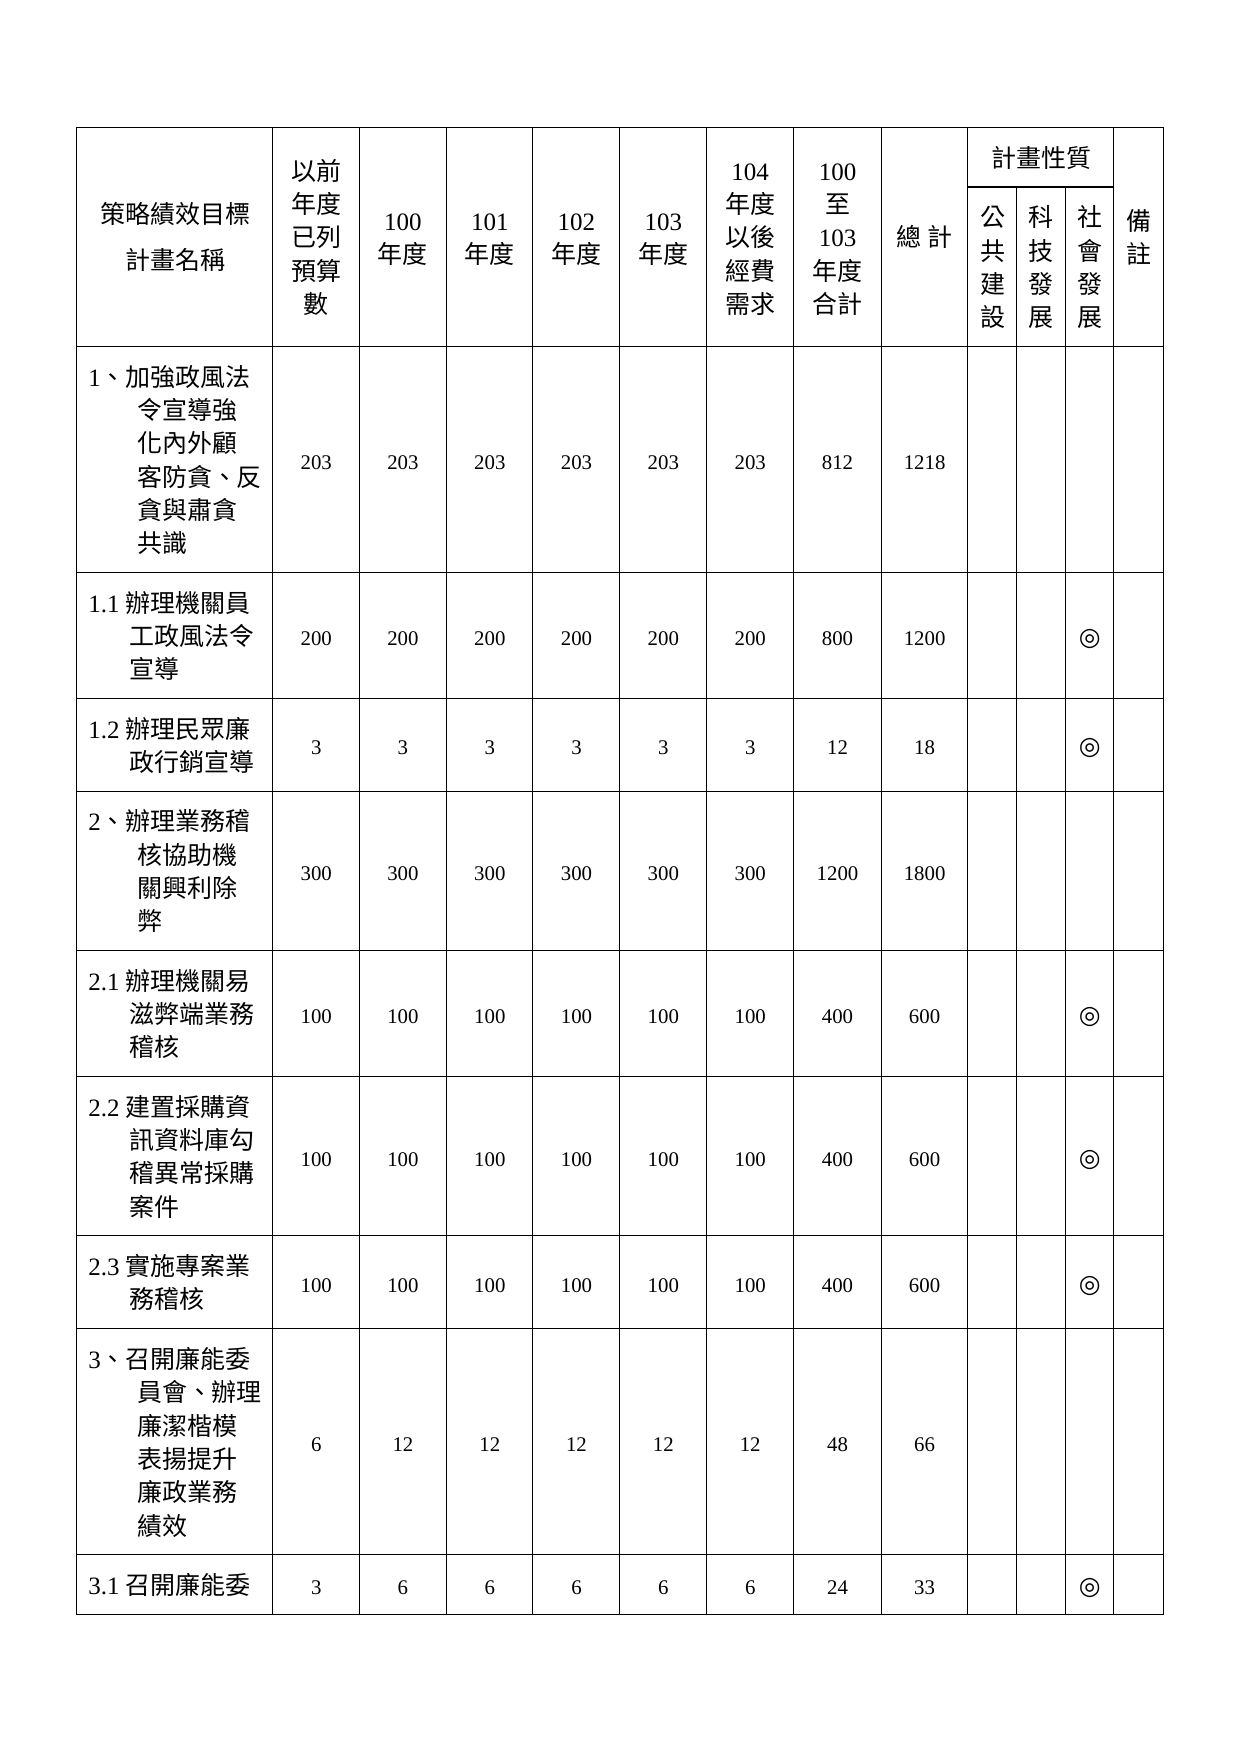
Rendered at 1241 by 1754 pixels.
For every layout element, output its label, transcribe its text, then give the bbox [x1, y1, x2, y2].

table_cell 203 [360, 347, 446, 572]
table_header 103年度 [620, 128, 706, 346]
table_cell 200 [447, 573, 532, 698]
table_cell 203 [533, 347, 619, 572]
table_cell 812 [794, 347, 881, 572]
table_cell 100 [707, 1236, 793, 1328]
table_cell 600 [882, 951, 967, 1076]
table_cell 100 [447, 1077, 532, 1235]
table_cell [968, 792, 1016, 950]
table_cell [1017, 347, 1065, 572]
table_cell 200 [360, 573, 446, 698]
table_cell 100 [273, 1236, 359, 1328]
table_cell 300 [447, 792, 532, 950]
table_header 備註 [1114, 128, 1163, 346]
table_cell 12 [620, 1329, 706, 1554]
table_cell 3 [273, 1555, 359, 1613]
table_cell [1114, 347, 1163, 572]
table_cell [968, 1077, 1016, 1235]
table_cell 200 [620, 573, 706, 698]
table_cell 18 [882, 699, 967, 791]
table_cell [968, 347, 1016, 572]
table_cell 300 [620, 792, 706, 950]
table_cell 100 [533, 1077, 619, 1235]
table_cell 6 [533, 1555, 619, 1613]
table_cell ◎ [1066, 699, 1113, 791]
table_cell 203 [707, 347, 793, 572]
table_header 策略績效目標 計畫名稱 [77, 128, 272, 346]
table_cell 召開廉能委員會、辦理廉潔楷模表揚提升廉政業務績效 [77, 1329, 272, 1554]
table_cell [968, 1329, 1016, 1554]
table_cell 100 [360, 1236, 446, 1328]
table_cell 1218 [882, 347, 967, 572]
table_cell 科技發展 [1017, 188, 1065, 346]
table_header 104年度以後經費需求 [707, 128, 793, 346]
table_cell 100 [447, 951, 532, 1076]
table_cell 6 [447, 1555, 532, 1613]
table_cell 400 [794, 1236, 881, 1328]
table_cell [1066, 347, 1113, 572]
table_cell 203 [447, 347, 532, 572]
table_cell 203 [620, 347, 706, 572]
table_cell 6 [273, 1329, 359, 1554]
table_cell 3 [273, 699, 359, 791]
table_cell [1114, 1236, 1163, 1328]
table_cell 社會發展 [1066, 188, 1113, 346]
table_cell 100 [620, 1236, 706, 1328]
table_cell 辦理業務稽核協助機關興利除弊 [77, 792, 272, 950]
table_cell [1017, 699, 1065, 791]
table_cell 100 [533, 951, 619, 1076]
table_cell 300 [533, 792, 619, 950]
table_cell [968, 1555, 1016, 1613]
table_cell 1200 [882, 573, 967, 698]
table_cell ◎ [1066, 573, 1113, 698]
table_header 101年度 [447, 128, 532, 346]
table_cell [1114, 699, 1163, 791]
table_cell 3 [447, 699, 532, 791]
table_header 100年度 [360, 128, 446, 346]
table_cell [968, 573, 1016, 698]
table_header 100至103年度合計 [794, 128, 881, 346]
table_cell 3 [707, 699, 793, 791]
table_cell 6 [360, 1555, 446, 1613]
table_cell 100 [273, 1077, 359, 1235]
table_cell 3 [360, 699, 446, 791]
table_cell [1114, 1555, 1163, 1613]
table_cell 3 [620, 699, 706, 791]
table_header 102年度 [533, 128, 619, 346]
table_cell [1066, 792, 1113, 950]
table_cell 1.2 辦理民眾廉政行銷宣導 [77, 699, 272, 791]
table_cell 1.1 辦理機關員工政風法令宣導 [77, 573, 272, 698]
table_cell [1114, 1077, 1163, 1235]
table_cell 3 [533, 699, 619, 791]
table_cell 203 [273, 347, 359, 572]
table_cell [1017, 1555, 1065, 1613]
table_cell 加強政風法令宣導強化內外顧客防貪、反貪與肅貪共識 [77, 347, 272, 572]
table_cell 公共建設 [968, 188, 1016, 346]
table_header 以前年度已列預算數 [273, 128, 359, 346]
table_cell 600 [882, 1077, 967, 1235]
table_cell 100 [620, 951, 706, 1076]
table_cell [1017, 1236, 1065, 1328]
table_cell [1114, 951, 1163, 1076]
table_cell ◎ [1066, 1077, 1113, 1235]
table_cell 24 [794, 1555, 881, 1613]
table_cell [1017, 573, 1065, 698]
table_cell [1017, 951, 1065, 1076]
table_cell [1017, 1329, 1065, 1554]
table_cell 2.3 實施專案業務稽核 [77, 1236, 272, 1328]
table_cell 300 [360, 792, 446, 950]
table_cell 1800 [882, 792, 967, 950]
table_cell 300 [273, 792, 359, 950]
table_cell 6 [620, 1555, 706, 1613]
table_cell 100 [360, 1077, 446, 1235]
table_cell 12 [533, 1329, 619, 1554]
table_header 總 計 [882, 128, 967, 346]
table_cell 400 [794, 951, 881, 1076]
table_cell 33 [882, 1555, 967, 1613]
table_cell ◎ [1066, 951, 1113, 1076]
table_cell 100 [360, 951, 446, 1076]
table_cell [968, 699, 1016, 791]
table_cell 100 [533, 1236, 619, 1328]
table_cell ◎ [1066, 1236, 1113, 1328]
table_cell [1114, 792, 1163, 950]
table_cell 1200 [794, 792, 881, 950]
table_cell 12 [794, 699, 881, 791]
table_cell 6 [707, 1555, 793, 1613]
table_cell 400 [794, 1077, 881, 1235]
table_cell 800 [794, 573, 881, 698]
table_cell 100 [707, 951, 793, 1076]
table_cell 600 [882, 1236, 967, 1328]
table_cell 200 [707, 573, 793, 698]
table_cell 100 [620, 1077, 706, 1235]
table_cell 200 [273, 573, 359, 698]
table_cell 100 [273, 951, 359, 1076]
table_cell 12 [447, 1329, 532, 1554]
table_cell ◎ [1066, 1555, 1113, 1613]
table_cell 48 [794, 1329, 881, 1554]
table_header 計畫性質 [968, 128, 1113, 186]
table_cell 100 [707, 1077, 793, 1235]
table_cell [1114, 1329, 1163, 1554]
table_cell [1017, 792, 1065, 950]
table_cell 12 [360, 1329, 446, 1554]
table_cell 200 [533, 573, 619, 698]
table_cell 2.2 建置採購資訊資料庫勾稽異常採購案件 [77, 1077, 272, 1235]
table_cell 2.1 辦理機關易滋弊端業務稽核 [77, 951, 272, 1076]
table_cell [968, 951, 1016, 1076]
table_cell 66 [882, 1329, 967, 1554]
table_cell [1066, 1329, 1113, 1554]
table_cell 100 [447, 1236, 532, 1328]
table_cell 12 [707, 1329, 793, 1554]
table_cell [1114, 573, 1163, 698]
table_cell [1017, 1077, 1065, 1235]
table_cell 300 [707, 792, 793, 950]
table_cell [968, 1236, 1016, 1328]
table_cell 3.1 召開廉能委 [77, 1555, 272, 1613]
